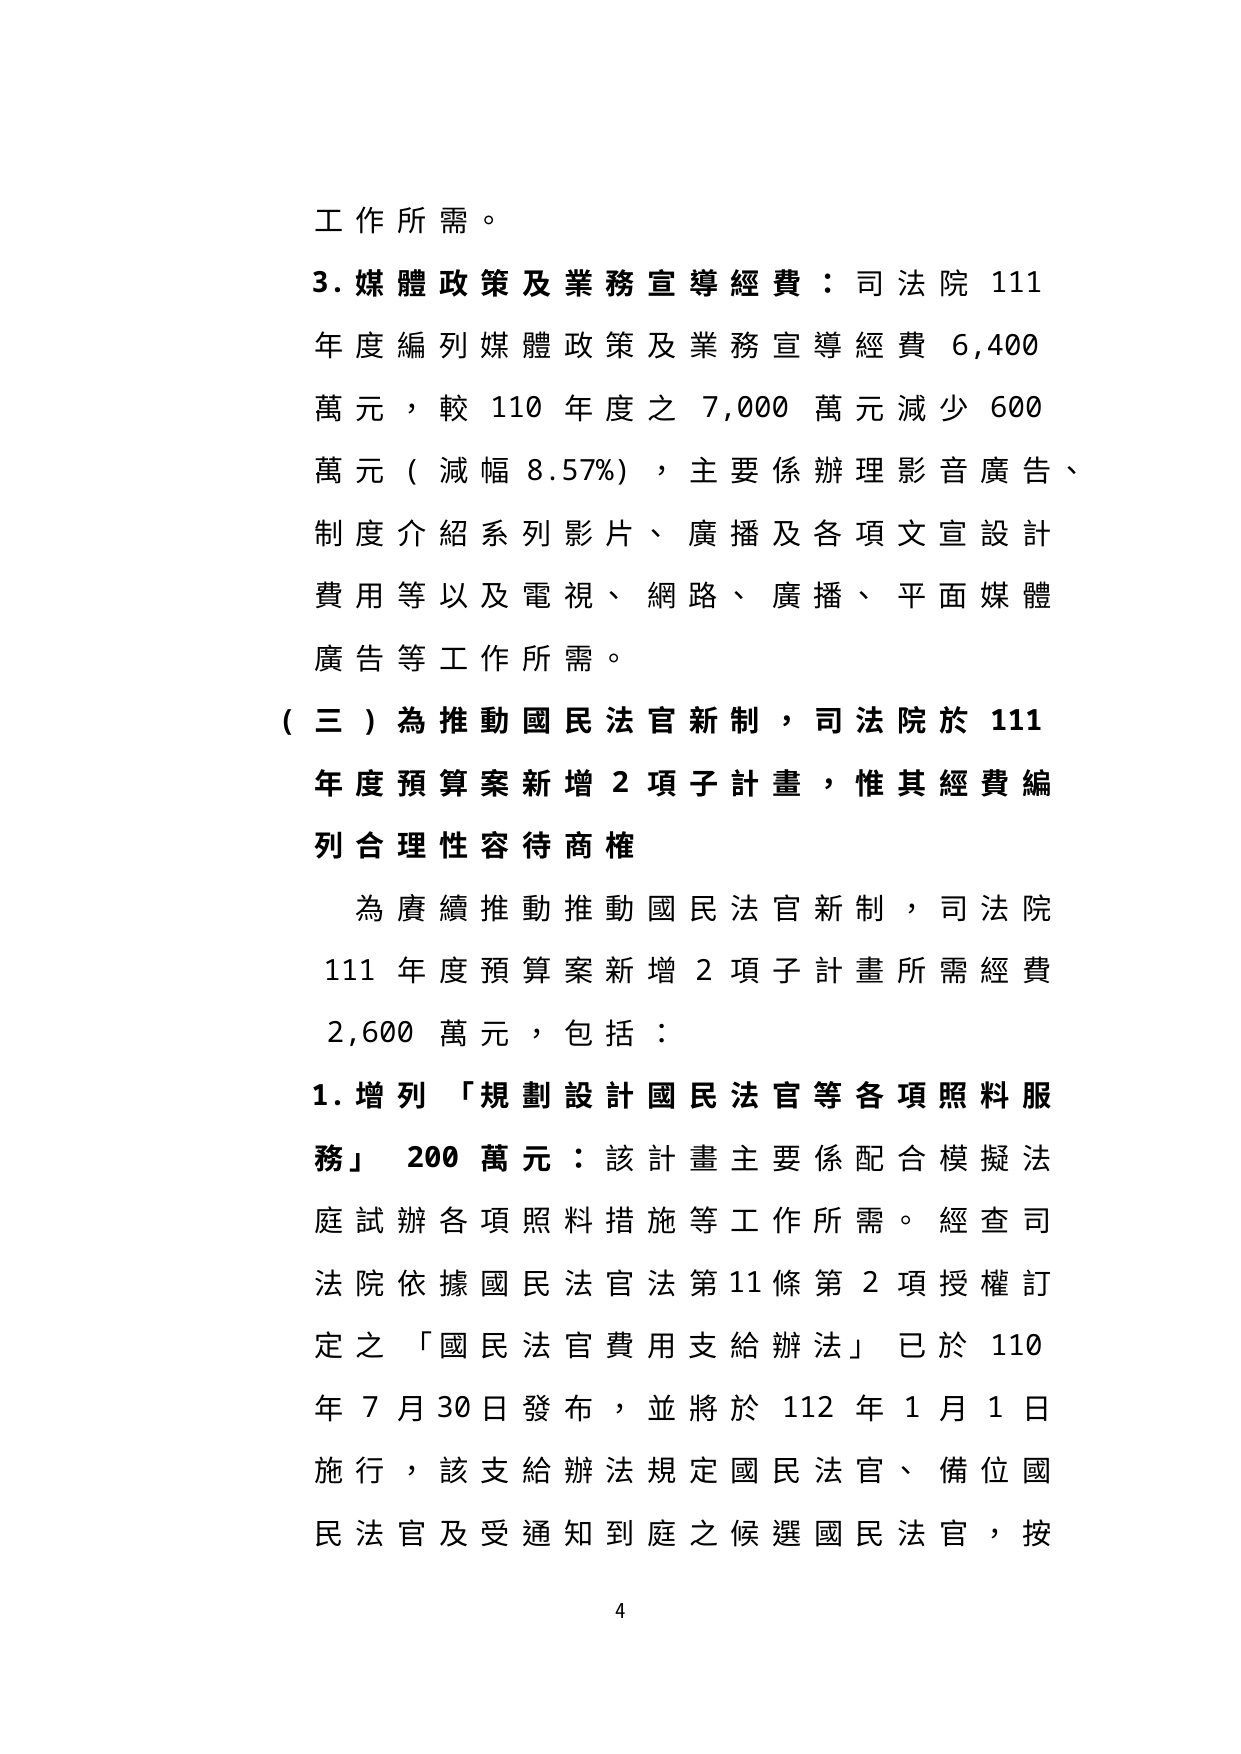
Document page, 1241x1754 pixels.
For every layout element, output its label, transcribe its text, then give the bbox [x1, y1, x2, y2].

text 1.增列「規劃設計國民法官等各項照料服務」200萬元：該計畫主要係配合模擬法庭試辦各項照料措施等工作所需。經查司法院依據國民法官法第11條第2項授權訂定之「國民法官費用支給辦法」已於110年7月30日發布，並將於112年1月1日施行，該支給辦法規定國民法官、備位國民法官及受通知到庭之候選國民法官，按到庭日數所支給日費、旅費及相關必要費用，係代表每人每年可編列經費限額，俟該院111年度編列112年度司法預算(概算)時，始得納列。是以，除依上揭標準範圍內編列日費、旅費及相關必要費用外，不宜再由司法院於規定編列基準外另行編列預算試辦模擬國民法官各項照料措施等經費，以撙節開支。 [271, 1052, 1058, 1552]
text 2.模擬法庭、教育訓練及相關推動等經費：司法院111年度編列相關經費1億150萬元，較110年度之3,260萬元增加6,890萬元(增幅達211.35%)，其中辦理法院實務模擬審判主要係為因應國民法官新制之推動，規劃擴大辦理模擬法庭各項演練等工作所需。 [271, 177, 1058, 240]
text 3.媒體政策及業務宣導經費：司法院111年度編列媒體政策及業務宣導經費6,400萬元，較110年度之7,000萬元減少600萬元(減幅8.57%)，主要係辦理影音廣告、制度介紹系列影片、廣播及各項文宣設計費用等以及電視、網路、廣播、平面媒體廣告等工作所需。 [271, 240, 1058, 677]
text 為賡續推動推動國民法官新制，司法院111年度預算案新增2項子計畫所需經費2,600萬元，包括： [271, 865, 1058, 1052]
text (三)為推動國民法官新制，司法院於111年度預算案新增2項子計畫，惟其經費編列合理性容待商榷 [242, 677, 1058, 865]
